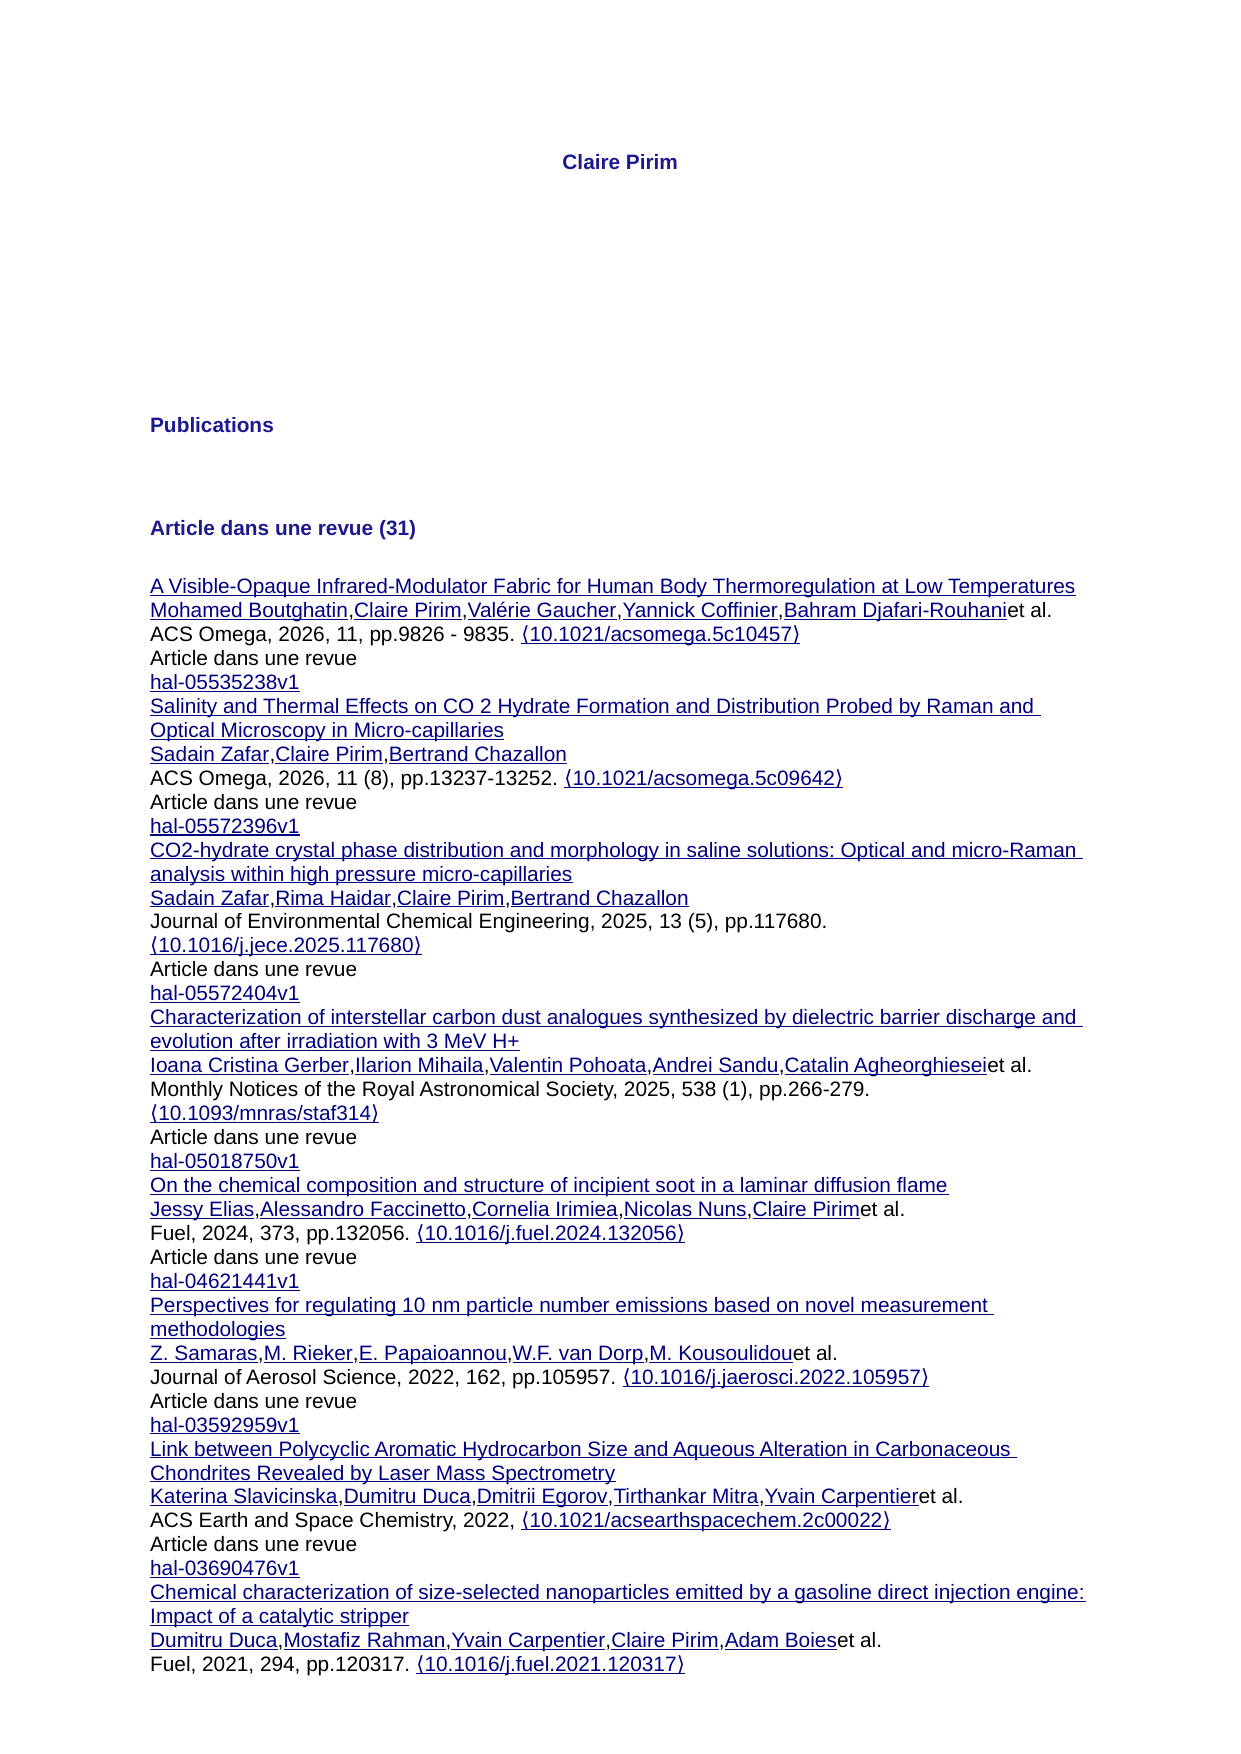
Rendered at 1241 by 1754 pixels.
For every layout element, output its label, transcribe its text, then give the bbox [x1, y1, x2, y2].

subtitle Claire Pirim [150, 150, 1090, 174]
subtitle Article dans une revue (31) [150, 516, 1090, 539]
table_cell CO2-hydrate crystal phase distribution and morphology in saline solutions: Optical and micro-Raman analysis within high pressure micro-capillaries Sadain Zafar,Rima Haidar,Claire Pirim,Bertrand Chazallon Journal of Environmental Chemical Engineering, 2025, 13 (5), pp.117680. ⟨10.1016/j.jece.2025.117680⟩ Article dans une revue hal-05572404v1 [150, 838, 1090, 1005]
subtitle Publications [150, 412, 1090, 436]
table_cell Link between Polycyclic Aromatic Hydrocarbon Size and Aqueous Alteration in Carbonaceous Chondrites Revealed by Laser Mass Spectrometry Katerina Slavicinska,Dumitru Duca,Dmitrii Egorov,Tirthankar Mitra,Yvain Carpentieret al. ACS Earth and Space Chemistry, 2022, ⟨10.1021/acsearthspacechem.2c00022⟩ Article dans une revue hal-03690476v1 [150, 1436, 1090, 1580]
table_cell Chemical characterization of size-selected nanoparticles emitted by a gasoline direct injection engine: Impact of a catalytic stripper Dumitru Duca,Mostafiz Rahman,Yvain Carpentier,Claire Pirim,Adam Boieset al. Fuel, 2021, 294, pp.120317. ⟨10.1016/j.fuel.2021.120317⟩ [150, 1580, 1090, 1676]
table_cell Salinity and Thermal Effects on CO 2 Hydrate Formation and Distribution Probed by Raman and Optical Microscopy in Micro-capillaries Sadain Zafar,Claire Pirim,Bertrand Chazallon ACS Omega, 2026, 11 (8), pp.13237-13252. ⟨10.1021/acsomega.5c09642⟩ Article dans une revue hal-05572396v1 [150, 694, 1090, 837]
table_cell Perspectives for regulating 10 nm particle number emissions based on novel measurement methodologies Z. Samaras,M. Rieker,E. Papaioannou,W.F. van Dorp,M. Kousoulidouet al. Journal of Aerosol Science, 2022, 162, pp.105957. ⟨10.1016/j.jaerosci.2022.105957⟩ Article dans une revue hal-03592959v1 [150, 1293, 1090, 1436]
table_header A Visible-Opaque Infrared-Modulator Fabric for Human Body Thermoregulation at Low Temperatures Mohamed Boutghatin,Claire Pirim,Valérie Gaucher,Yannick Coffinier,Bahram Djafari-Rouhaniet al. ACS Omega, 2026, 11, pp.9826 - 9835. ⟨10.1021/acsomega.5c10457⟩ Article dans une revue hal-05535238v1 [150, 574, 1090, 694]
table_cell Characterization of interstellar carbon dust analogues synthesized by dielectric barrier discharge and evolution after irradiation with 3 MeV H+ Ioana Cristina Gerber,Ilarion Mihaila,Valentin Pohoata,Andrei Sandu,Catalin Agheorghieseiet al. Monthly Notices of the Royal Astronomical Society, 2025, 538 (1), pp.266-279. ⟨10.1093/mnras/staf314⟩ Article dans une revue hal-05018750v1 [150, 1005, 1090, 1173]
table_cell On the chemical composition and structure of incipient soot in a laminar diffusion flame Jessy Elias,Alessandro Faccinetto,Cornelia Irimiea,Nicolas Nuns,Claire Pirimet al. Fuel, 2024, 373, pp.132056. ⟨10.1016/j.fuel.2024.132056⟩ Article dans une revue hal-04621441v1 [150, 1173, 1090, 1293]
